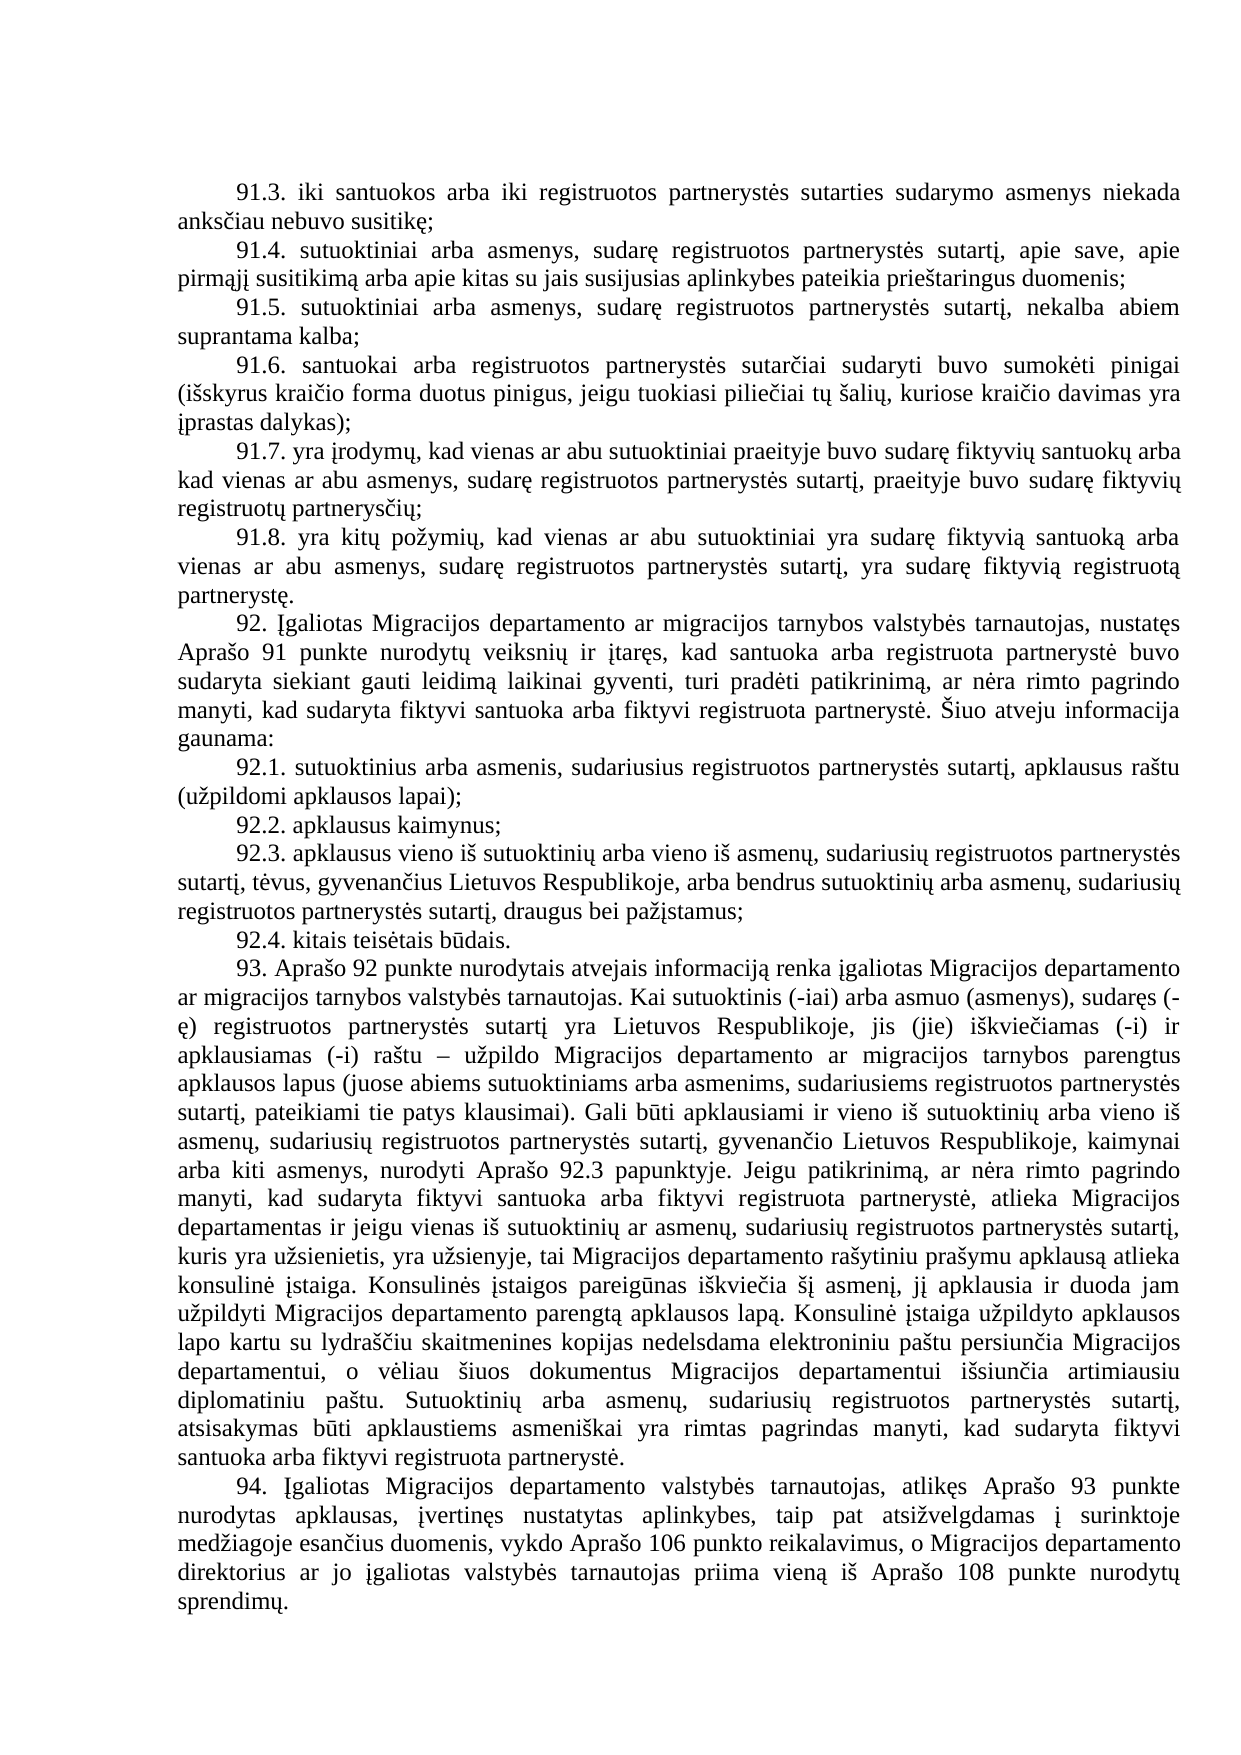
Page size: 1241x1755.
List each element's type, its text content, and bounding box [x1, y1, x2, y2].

text 91.6. santuokai arba registruotos partnerystės sutarčiai sudaryti buvo sumokėti pinigai (išskyrus kraičio forma duotus pinigus, jeigu tuokiasi piliečiai tų šalių, kuriose kraičio davimas yra įprastas dalykas); [177, 350, 1181, 436]
text 92. Įgaliotas Migracijos departamento ar migracijos tarnybos valstybės tarnautojas, nustatęs Aprašo 91 punkte nurodytų veiksnių ir įtaręs, kad santuoka arba registruota partnerystė buvo sudaryta siekiant gauti leidimą laikinai gyventi, turi pradėti patikrinimą, ar nėra rimto pagrindo manyti, kad sudaryta fiktyvi santuoka arba fiktyvi registruota partnerystė. Šiuo atveju informacija gaunama: [177, 608, 1181, 752]
text 91.8. yra kitų požymių, kad vienas ar abu sutuoktiniai yra sudarę fiktyvią santuoką arba vienas ar abu asmenys, sudarę registruotos partnerystės sutartį, yra sudarę fiktyvią registruotą partnerystę. [177, 522, 1181, 608]
text 92.1. sutuoktinius arba asmenis, sudariusius registruotos partnerystės sutartį, apklausus raštu (užpildomi apklausos lapai); [177, 752, 1181, 810]
text 91.4. sutuoktiniai arba asmenys, sudarę registruotos partnerystės sutartį, apie save, apie pirmąjį susitikimą arba apie kitas su jais susijusias aplinkybes pateikia prieštaringus duomenis; [177, 235, 1181, 292]
text 91.7. yra įrodymų, kad vienas ar abu sutuoktiniai praeityje buvo sudarę fiktyvių santuokų arba kad vienas ar abu asmenys, sudarę registruotos partnerystės sutartį, praeityje buvo sudarę fiktyvių registruotų partnerysčių; [177, 436, 1181, 522]
text 92.4. kitais teisėtais būdais. [177, 925, 1181, 953]
text 93. Aprašo 92 punkte nurodytais atvejais informaciją renka įgaliotas Migracijos departamento ar migracijos tarnybos valstybės tarnautojas. Kai sutuoktinis (-iai) arba asmuo (asmenys), sudaręs (-ę) registruotos partnerystės sutartį yra Lietuvos Respublikoje, jis (jie) iškviečiamas (-i) ir apklausiamas (-i) raštu – užpildo Migracijos departamento ar migracijos tarnybos parengtus apklausos lapus (juose abiems sutuoktiniams arba asmenims, sudariusiems registruotos partnerystės sutartį, pateikiami tie patys klausimai). Gali būti apklausiami ir vieno iš sutuoktinių arba vieno iš asmenų, sudariusių registruotos partnerystės sutartį, gyvenančio Lietuvos Respublikoje, kaimynai arba kiti asmenys, nurodyti Aprašo 92.3 papunktyje. Jeigu patikrinimą, ar nėra rimto pagrindo manyti, kad sudaryta fiktyvi santuoka arba fiktyvi registruota partnerystė, atlieka Migracijos departamentas ir jeigu vienas iš sutuoktinių ar asmenų, sudariusių registruotos partnerystės sutartį, kuris yra užsienietis, yra užsienyje, tai Migracijos departamento rašytiniu prašymu apklausą atlieka konsulinė įstaiga. Konsulinės įstaigos pareigūnas iškviečia šį asmenį, jį apklausia ir duoda jam užpildyti Migracijos departamento parengtą apklausos lapą. Konsulinė įstaiga užpildyto apklausos lapo kartu su lydraščiu skaitmenines kopijas nedelsdama elektroniniu paštu persiunčia Migracijos departamentui, o vėliau šiuos dokumentus Migracijos departamentui išsiunčia artimiausiu diplomatiniu paštu. Sutuoktinių arba asmenų, sudariusių registruotos partnerystės sutartį, atsisakymas būti apklaustiems asmeniškai yra rimtas pagrindas manyti, kad sudaryta fiktyvi santuoka arba fiktyvi registruota partnerystė. [177, 953, 1181, 1471]
text 94. Įgaliotas Migracijos departamento valstybės tarnautojas, atlikęs Aprašo 93 punkte nurodytas apklausas, įvertinęs nustatytas aplinkybes, taip pat atsižvelgdamas į surinktoje medžiagoje esančius duomenis, vykdo Aprašo 106 punkto reikalavimus, o Migracijos departamento direktorius ar jo įgaliotas valstybės tarnautojas priima vieną iš Aprašo 108 punkte nurodytų sprendimų. [177, 1471, 1181, 1615]
text 91.3. iki santuokos arba iki registruotos partnerystės sutarties sudarymo asmenys niekada anksčiau nebuvo susitikę; [177, 177, 1181, 235]
text 91.5. sutuoktiniai arba asmenys, sudarę registruotos partnerystės sutartį, nekalba abiem suprantama kalba; [177, 292, 1181, 350]
text 92.3. apklausus vieno iš sutuoktinių arba vieno iš asmenų, sudariusių registruotos partnerystės sutartį, tėvus, gyvenančius Lietuvos Respublikoje, arba bendrus sutuoktinių arba asmenų, sudariusių registruotos partnerystės sutartį, draugus bei pažįstamus; [177, 838, 1181, 925]
text 92.2. apklausus kaimynus; [177, 810, 1181, 838]
